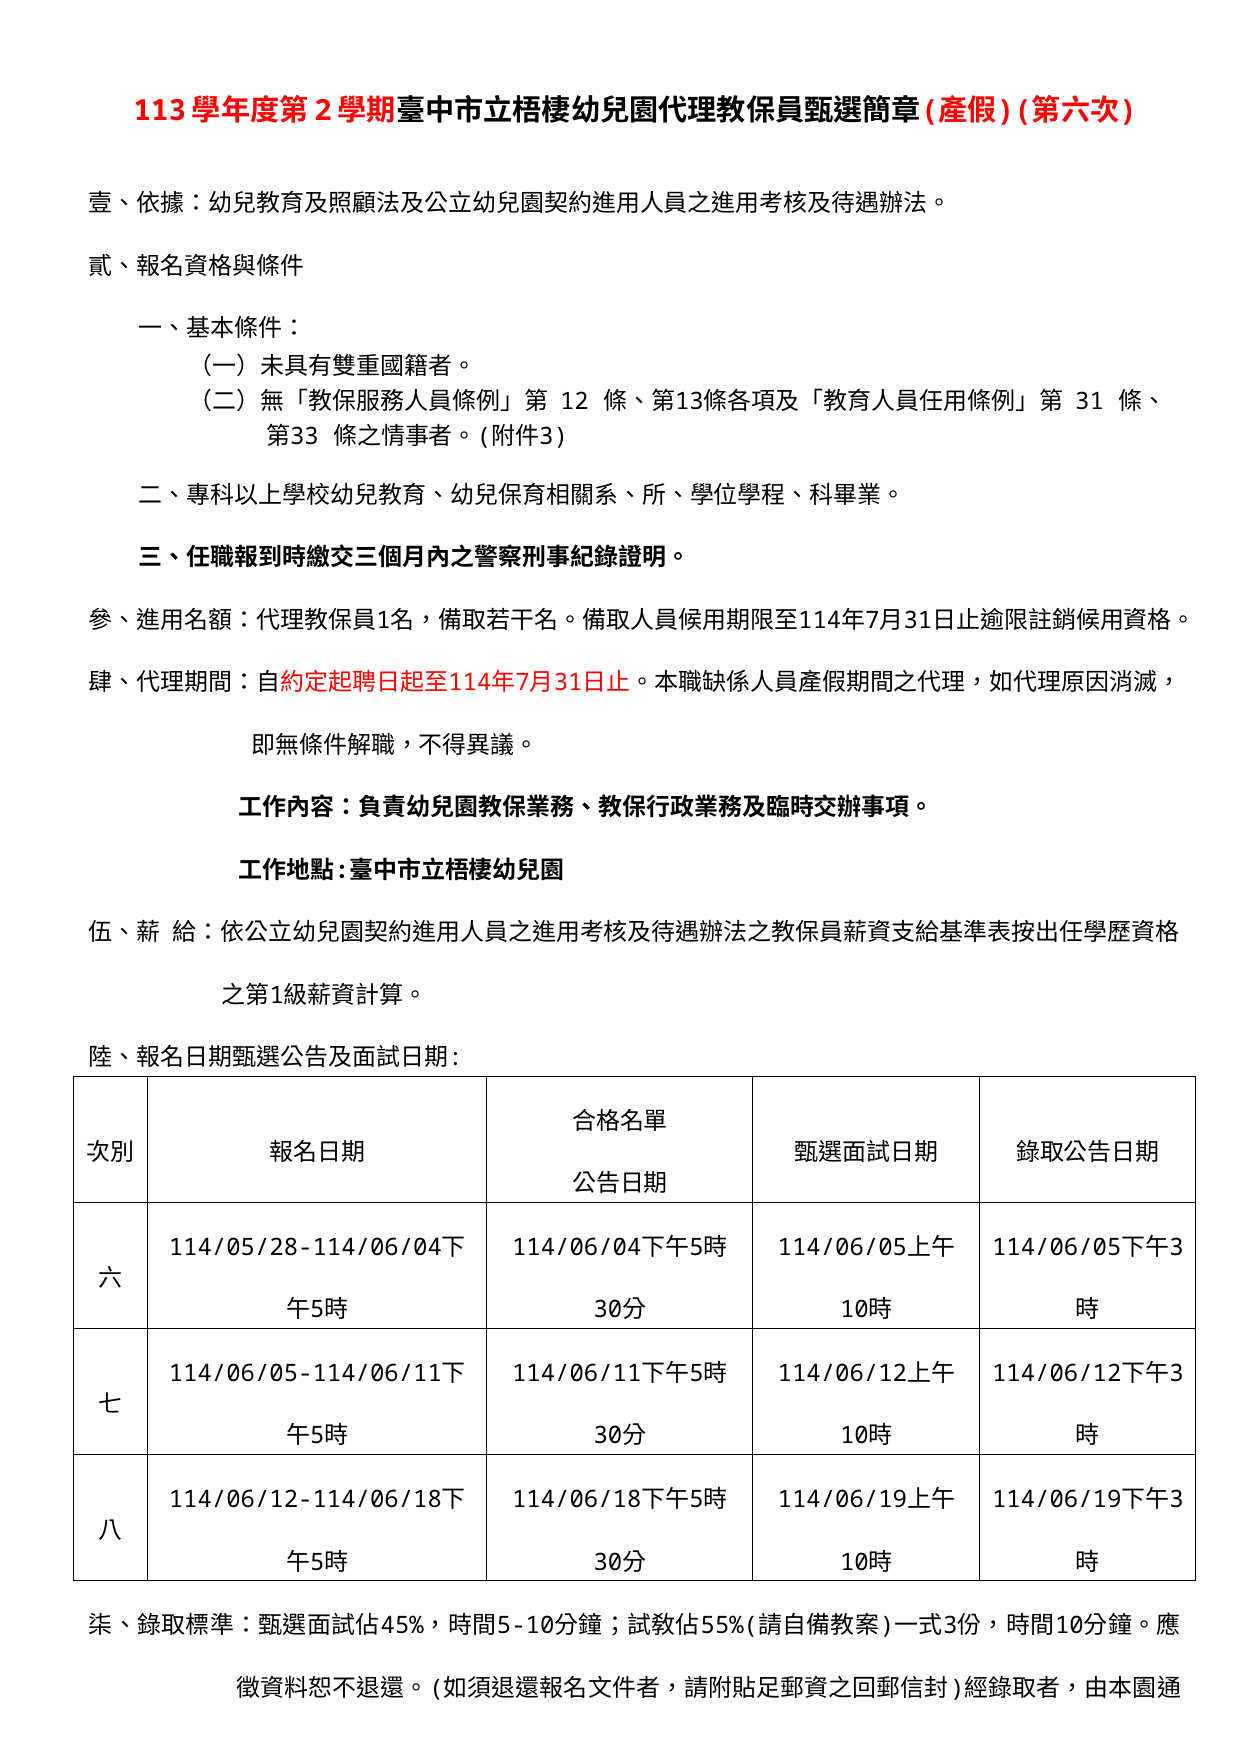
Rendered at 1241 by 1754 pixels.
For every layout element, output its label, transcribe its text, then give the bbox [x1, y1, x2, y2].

text （一）未具有雙重國籍者。 [188, 347, 1181, 382]
text 113學年度第2學期臺中市立梧棲幼兒園代理教保員甄選簡章(產假)(第六次) [89, 87, 1181, 129]
table_cell 六 [74, 1203, 147, 1328]
table_cell 七 [74, 1329, 147, 1454]
table_cell 114/06/12-114/06/18下午5時 [148, 1455, 486, 1580]
table_cell 114/06/12下午3時 [980, 1329, 1195, 1454]
table_cell 八 [74, 1455, 147, 1580]
table_cell 114/06/18下午5時30分 [487, 1455, 752, 1580]
text 參、進用名額：代理教保員1名，備取若干名。備取人員候用期限至114年7月31日止逾限註銷候用資格。 [89, 576, 1181, 639]
table_cell 114/06/04下午5時30分 [487, 1203, 752, 1328]
text （二）無「教保服務人員條例」第 12 條、第13條各項及「教育人員任用條例」第 31 條、第33 條之情事者。(附件3) [188, 382, 1181, 451]
table_cell 114/06/11下午5時30分 [487, 1329, 752, 1454]
text 三、任職報到時繳交三個月內之警察刑事紀錄證明。 [139, 514, 1181, 576]
table_cell 114/06/05下午3時 [980, 1203, 1195, 1328]
table_header 次別 [74, 1077, 147, 1202]
text 工作內容：負責幼兒園教保業務、教保行政業務及臨時交辦事項。 [239, 764, 1181, 826]
table_cell 114/06/12上午10時 [753, 1329, 979, 1454]
table_cell 114/06/05-114/06/11下午5時 [148, 1329, 486, 1454]
table_header 甄選面試日期 [753, 1077, 979, 1202]
text 貳、報名資格與條件 [89, 222, 1181, 284]
table_header 報名日期 [148, 1077, 486, 1202]
text 二、專科以上學校幼兒教育、幼兒保育相關系、所、學位學程、科畢業。 [139, 451, 1181, 514]
text 工作地點:臺中市立梧棲幼兒園 [239, 826, 1181, 889]
table_header 錄取公告日期 [980, 1077, 1195, 1202]
text 陸、報名日期甄選公告及面試日期: [89, 1014, 1181, 1076]
text 肆、代理期間：自約定起聘日起至114年7月31日止。本職缺係人員產假期間之代理，如代理原因消滅，即無條件解職，不得異議。 [89, 639, 1181, 764]
table_cell 114/06/19下午3時 [980, 1455, 1195, 1580]
text 一、基本條件： [139, 284, 1181, 347]
table_cell 114/05/28-114/06/04下午5時 [148, 1203, 486, 1328]
text 壹、依據：幼兒教育及照顧法及公立幼兒園契約進用人員之進用考核及待遇辦法。 [89, 159, 1181, 222]
table_header 合格名單 公告日期 [487, 1077, 752, 1202]
text 伍、薪 給：依公立幼兒園契約進用人員之進用考核及待遇辦法之教保員薪資支給基準表按出任學歷資格之第1級薪資計算。 [89, 889, 1181, 1014]
table_cell 114/06/19上午10時 [753, 1455, 979, 1580]
table_cell 114/06/05上午10時 [753, 1203, 979, 1328]
text 柒、錄取標準：甄選面試佔45%，時間5-10分鐘；試敎佔55%(請自備教案)一式3份，時間10分鐘。應徵資料恕不退還。(如須退還報名文件者，請附貼足郵資之回郵信封)經錄取者，由本園通 [89, 1581, 1181, 1706]
